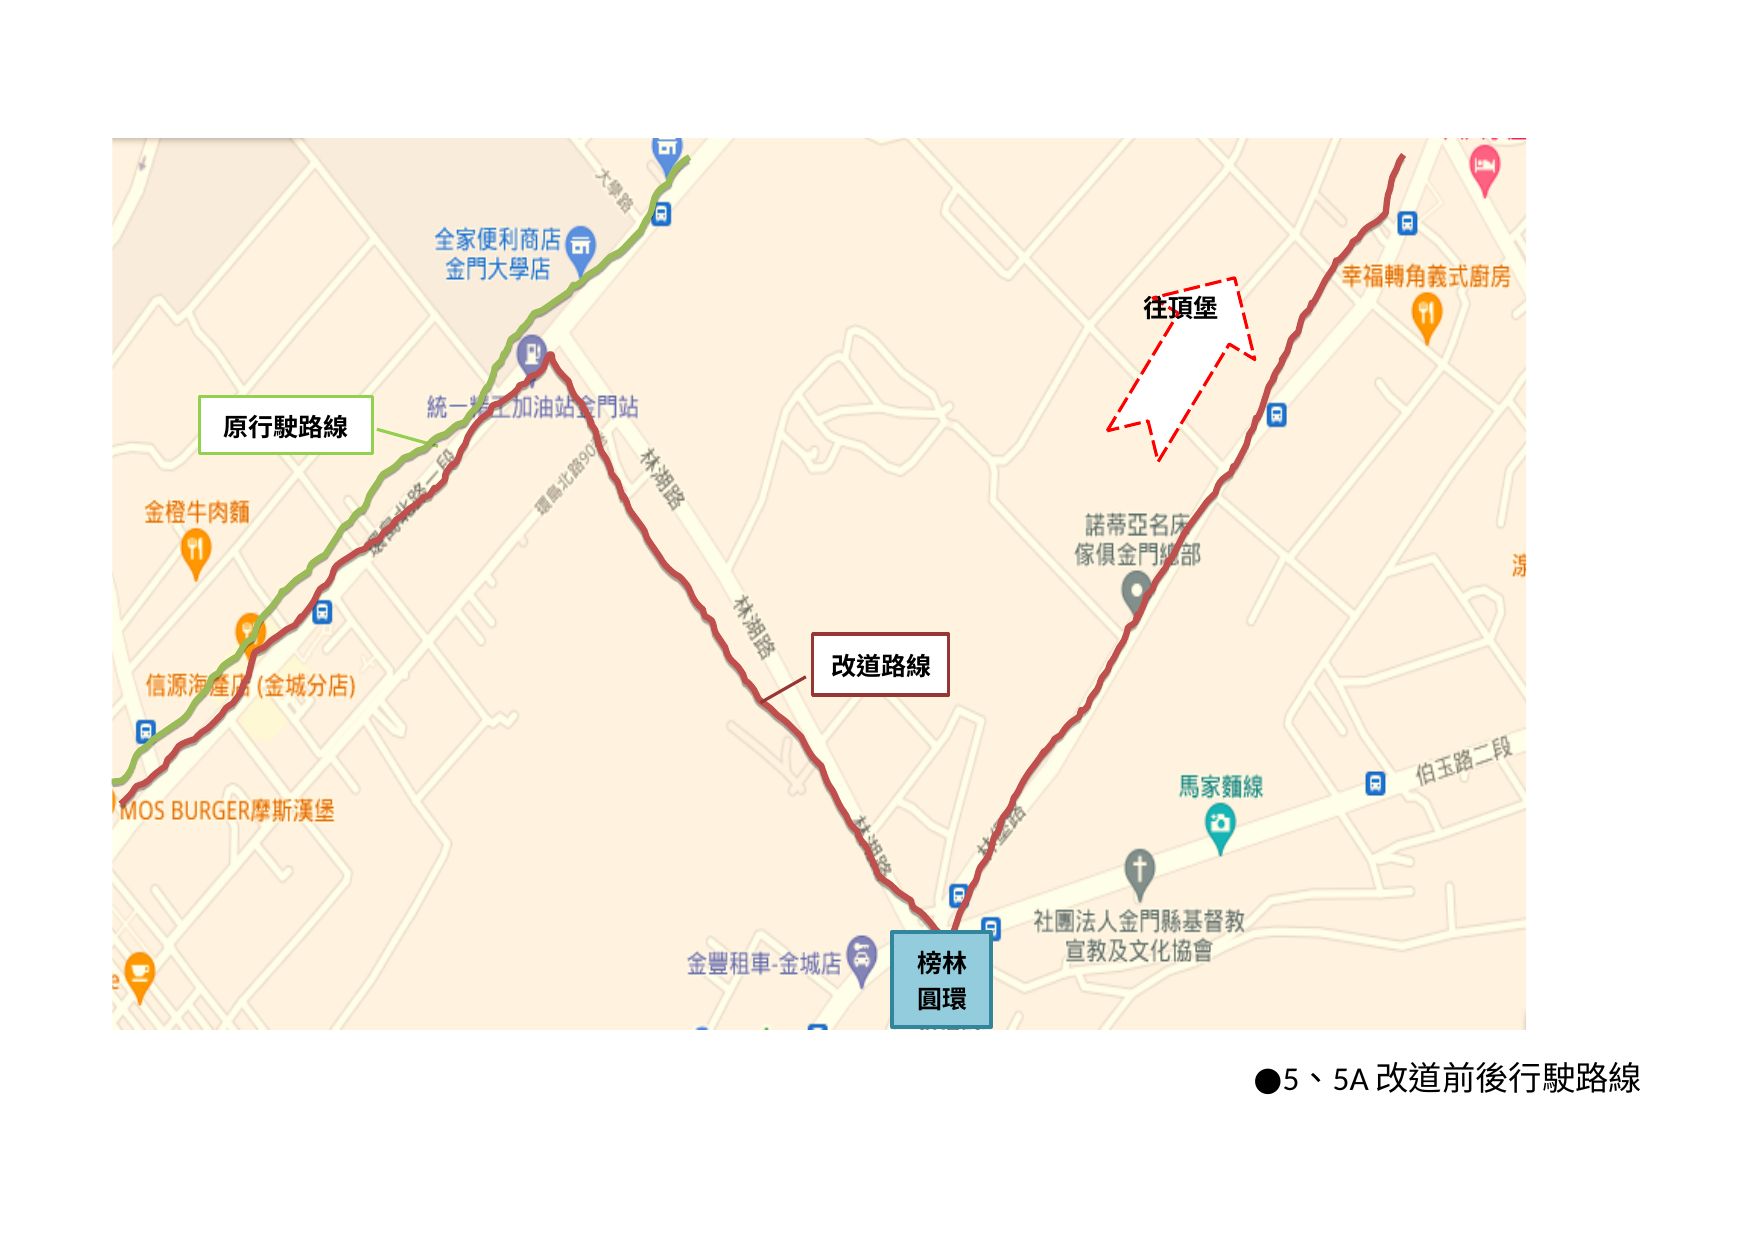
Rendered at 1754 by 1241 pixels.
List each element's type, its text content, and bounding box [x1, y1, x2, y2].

picture [112, 138, 1527, 1030]
text ●5、5A改道前後行駛路線 [112, 1033, 1642, 1108]
text 往頂堡 [1127, 288, 1234, 324]
text 改道路線 [828, 646, 934, 683]
text 榜林圓環 [907, 943, 976, 1016]
text 原行駛路線 [214, 407, 358, 443]
